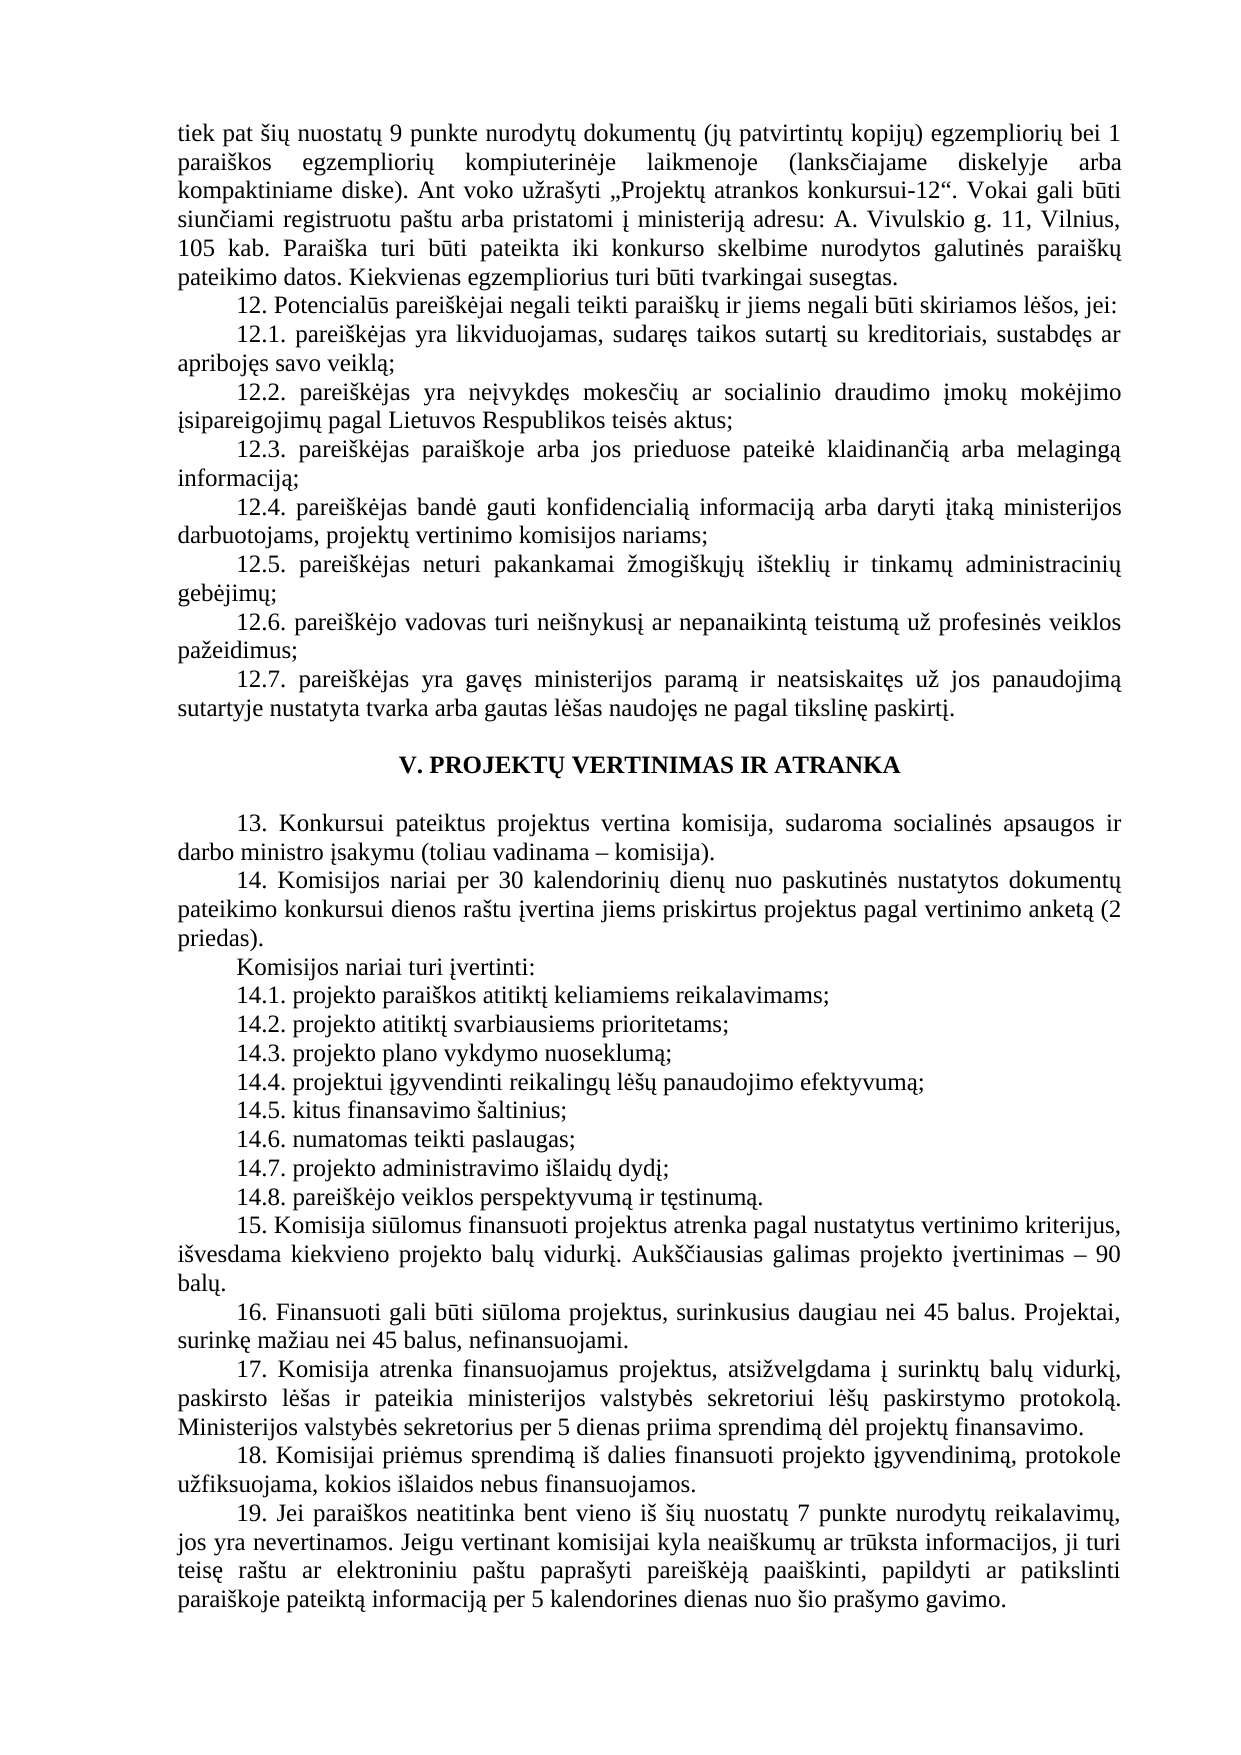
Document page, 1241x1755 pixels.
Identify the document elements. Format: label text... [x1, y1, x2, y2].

text 12.5. pareiškėjas neturi pakankamai žmogiškųjų išteklių ir tinkamų administracinių gebėjimų; [177, 549, 1122, 607]
text 13. Konkursui pateiktus projektus vertina komisija, sudaroma socialinės apsaugos ir darbo ministro įsakymu (toliau vadinama – komisija). [177, 808, 1122, 866]
text 18. Komisijai priėmus sprendimą iš dalies finansuoti projekto įgyvendinimą, protokole užfiksuojama, kokios išlaidos nebus finansuojamos. [177, 1441, 1122, 1498]
text 12.4. pareiškėjas bandė gauti konfidencialią informaciją arba daryti įtaką ministerijos darbuotojams, projektų vertinimo komisijos nariams; [177, 492, 1122, 549]
text 19. Jei paraiškos neatitinka bent vieno iš šių nuostatų 7 punkte nurodytų reikalavimų, jos yra nevertinamos. Jeigu vertinant komisijai kyla neaiškumų ar trūksta informacijos, ji turi teisę raštu ar elektroniniu paštu paprašyti pareiškėją paaiškinti, papildyti ar patikslinti paraiškoje pateiktą informaciją per 5 kalendorines dienas nuo šio prašymo gavimo. [177, 1498, 1122, 1613]
text 12. Potencialūs pareiškėjai negali teikti paraiškų ir jiems negali būti skiriamos lėšos, jei: [177, 291, 1122, 319]
text 16. Finansuoti gali būti siūloma projektus, surinkusius daugiau nei 45 balus. Projektai, surinkę mažiau nei 45 balus, nefinansuojami. [177, 1297, 1122, 1354]
text 14.5. kitus finansavimo šaltinius; [177, 1096, 1122, 1124]
text 12.1. pareiškėjas yra likviduojamas, sudaręs taikos sutartį su kreditoriais, sustabdęs ar apribojęs savo veiklą; [177, 319, 1122, 377]
text tiek pat šių nuostatų 9 punkte nurodytų dokumentų (jų patvirtintų kopijų) egzempliorių bei 1 paraiškos egzempliorių kompiuterinėje laikmenoje (lanksčiajame diskelyje arba kompaktiniame diske). Ant voko užrašyti „Projektų atrankos konkursui-12“. Vokai gali būti siunčiami registruotu paštu arba pristatomi į ministeriją adresu: A. Vivulskio g. 11, Vilnius, 105 kab. Paraiška turi būti pateikta iki konkurso skelbime nurodytos galutinės paraiškų pateikimo datos. Kiekvienas egzempliorius turi būti tvarkingai susegtas. [177, 118, 1122, 291]
text 12.3. pareiškėjas paraiškoje arba jos prieduose pateikė klaidinančią arba melagingą informaciją; [177, 434, 1122, 492]
text 14.2. projekto atitiktį svarbiausiems prioritetams; [177, 1009, 1122, 1038]
text 14.7. projekto administravimo išlaidų dydį; [177, 1153, 1122, 1182]
text 14. Komisijos nariai per 30 kalendorinių dienų nuo paskutinės nustatytos dokumentų pateikimo konkursui dienos raštu įvertina jiems priskirtus projektus pagal vertinimo anketą (2 priedas). [177, 866, 1122, 952]
text 14.4. projektui įgyvendinti reikalingų lėšų panaudojimo efektyvumą; [177, 1067, 1122, 1096]
text 17. Komisija atrenka finansuojamus projektus, atsižvelgdama į surinktų balų vidurkį, paskirsto lėšas ir pateikia ministerijos valstybės sekretoriui lėšų paskirstymo protokolą. Ministerijos valstybės sekretorius per 5 dienas priima sprendimą dėl projektų finansavimo. [177, 1354, 1122, 1441]
text 14.3. projekto plano vykdymo nuoseklumą; [177, 1038, 1122, 1067]
text Komisijos nariai turi įvertinti: [177, 952, 1122, 981]
text 12.6. pareiškėjo vadovas turi neišnykusį ar nepanaikintą teistumą už profesinės veiklos pažeidimus; [177, 607, 1122, 664]
text 14.8. pareiškėjo veiklos perspektyvumą ir tęstinumą. [177, 1182, 1122, 1211]
text 14.1. projekto paraiškos atitiktį keliamiems reikalavimams; [177, 981, 1122, 1009]
text 15. Komisija siūlomus finansuoti projektus atrenka pagal nustatytus vertinimo kriterijus, išvesdama kiekvieno projekto balų vidurkį. Aukščiausias galimas projekto įvertinimas – 90 balų. [177, 1211, 1122, 1297]
text 12.2. pareiškėjas yra neįvykdęs mokesčių ar socialinio draudimo įmokų mokėjimo įsipareigojimų pagal Lietuvos Respublikos teisės aktus; [177, 377, 1122, 434]
text 12.7. pareiškėjas yra gavęs ministerijos paramą ir neatsiskaitęs už jos panaudojimą sutartyje nustatyta tvarka arba gautas lėšas naudojęs ne pagal tikslinę paskirtį. [177, 664, 1122, 722]
text 14.6. numatomas teikti paslaugas; [177, 1124, 1122, 1153]
text V. PROJEKTŲ VERTINIMAS IR ATRANKA [177, 751, 1122, 779]
